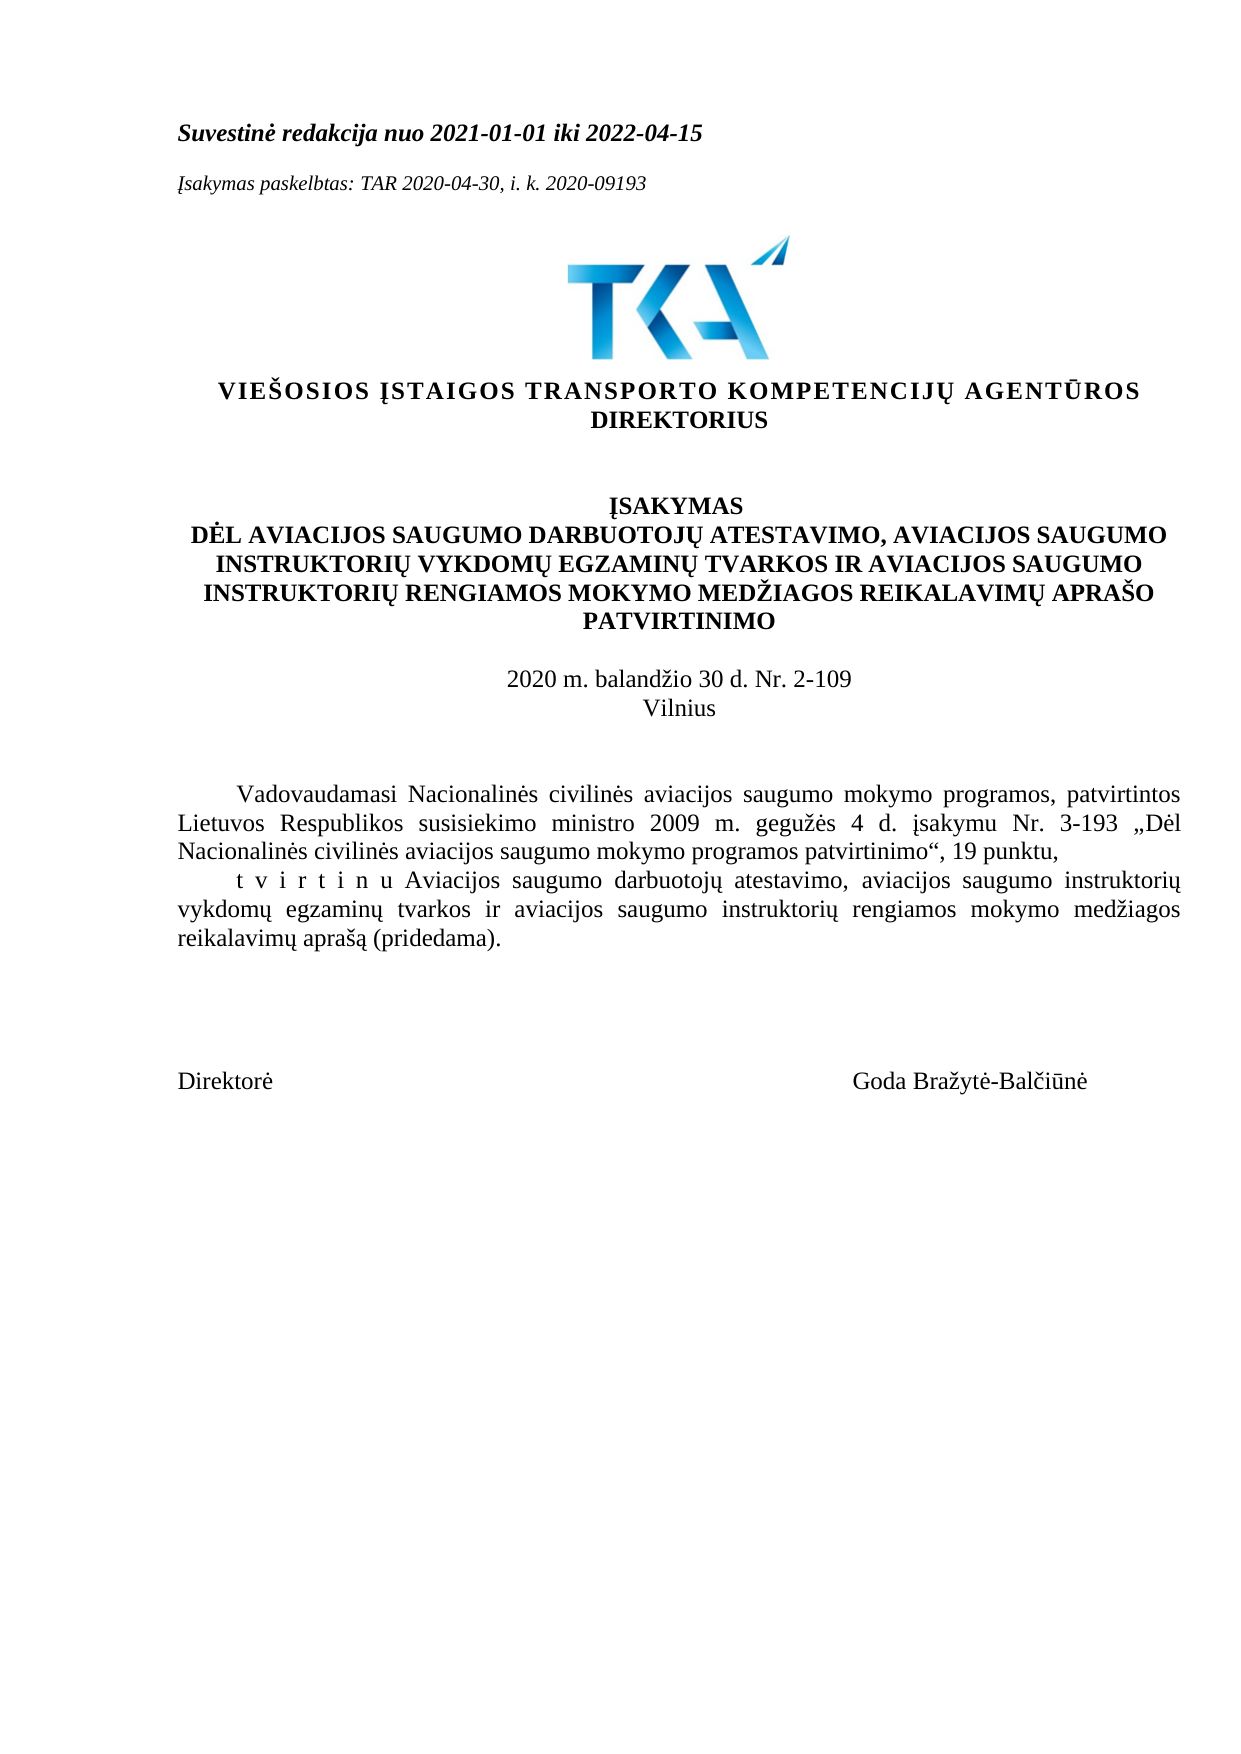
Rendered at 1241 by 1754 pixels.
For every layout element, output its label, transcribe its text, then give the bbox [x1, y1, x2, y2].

text Direktorė Goda Bražytė-Balčiūnė [177, 1066, 1181, 1095]
text ĮSAKYMAS [177, 491, 1181, 520]
text Vilnius [177, 693, 1181, 721]
text Vadovaudamasi Nacionalinės civilinės aviacijos saugumo mokymo programos, patvirtintos Lietuvos Respublikos susisiekimo ministro 2009 m. gegužės 4 d. įsakymu Nr. 3-193 „dėl Nacionalinės civilinės aviacijos saugumo mokymo programos patvirtinimo“, 19 punktu, [177, 779, 1181, 865]
text Įsakymas paskelbtas: TAR 2020-04-30, i. k. 2020-09193 [177, 171, 1181, 195]
text Direktorius [177, 405, 1181, 434]
text DĖL aVIACIJOS SAUGUMO DARBUOTOJŲ ATESTAVIMO, AVIACIJOS SAUGUMO INSTRUKTORIŲ VYKDOMŲ EGZAMINŲ TVARKOS IR AVIACIJOS SAUGUMO INSTRUKTORIŲ RENGIAMOS MOKYMO MEDŽIAGOS REIKALAVIMŲ APRAŠO PATVIRTINIMO [177, 520, 1181, 635]
text 2020 m. balandžio 30 d. Nr. 2-109 [177, 664, 1181, 693]
text VIEŠOSIOS ĮSTAIGOS TRANSPORTO KOMPETENCIJŲ AGENTŪROS [177, 376, 1181, 405]
text Suvestinė redakcija nuo 2021-01-01 iki 2022-04-15 [177, 118, 1181, 147]
text t v i r t i n u Aviacijos saugumo darbuotojų atestavimo, aviacijos saugumo instruktorių vykdomų egzaminų tvarkos ir aviacijos saugumo instruktorių rengiamos mokymo medžiagos reikalavimų aprašą (pridedama). [177, 865, 1181, 951]
